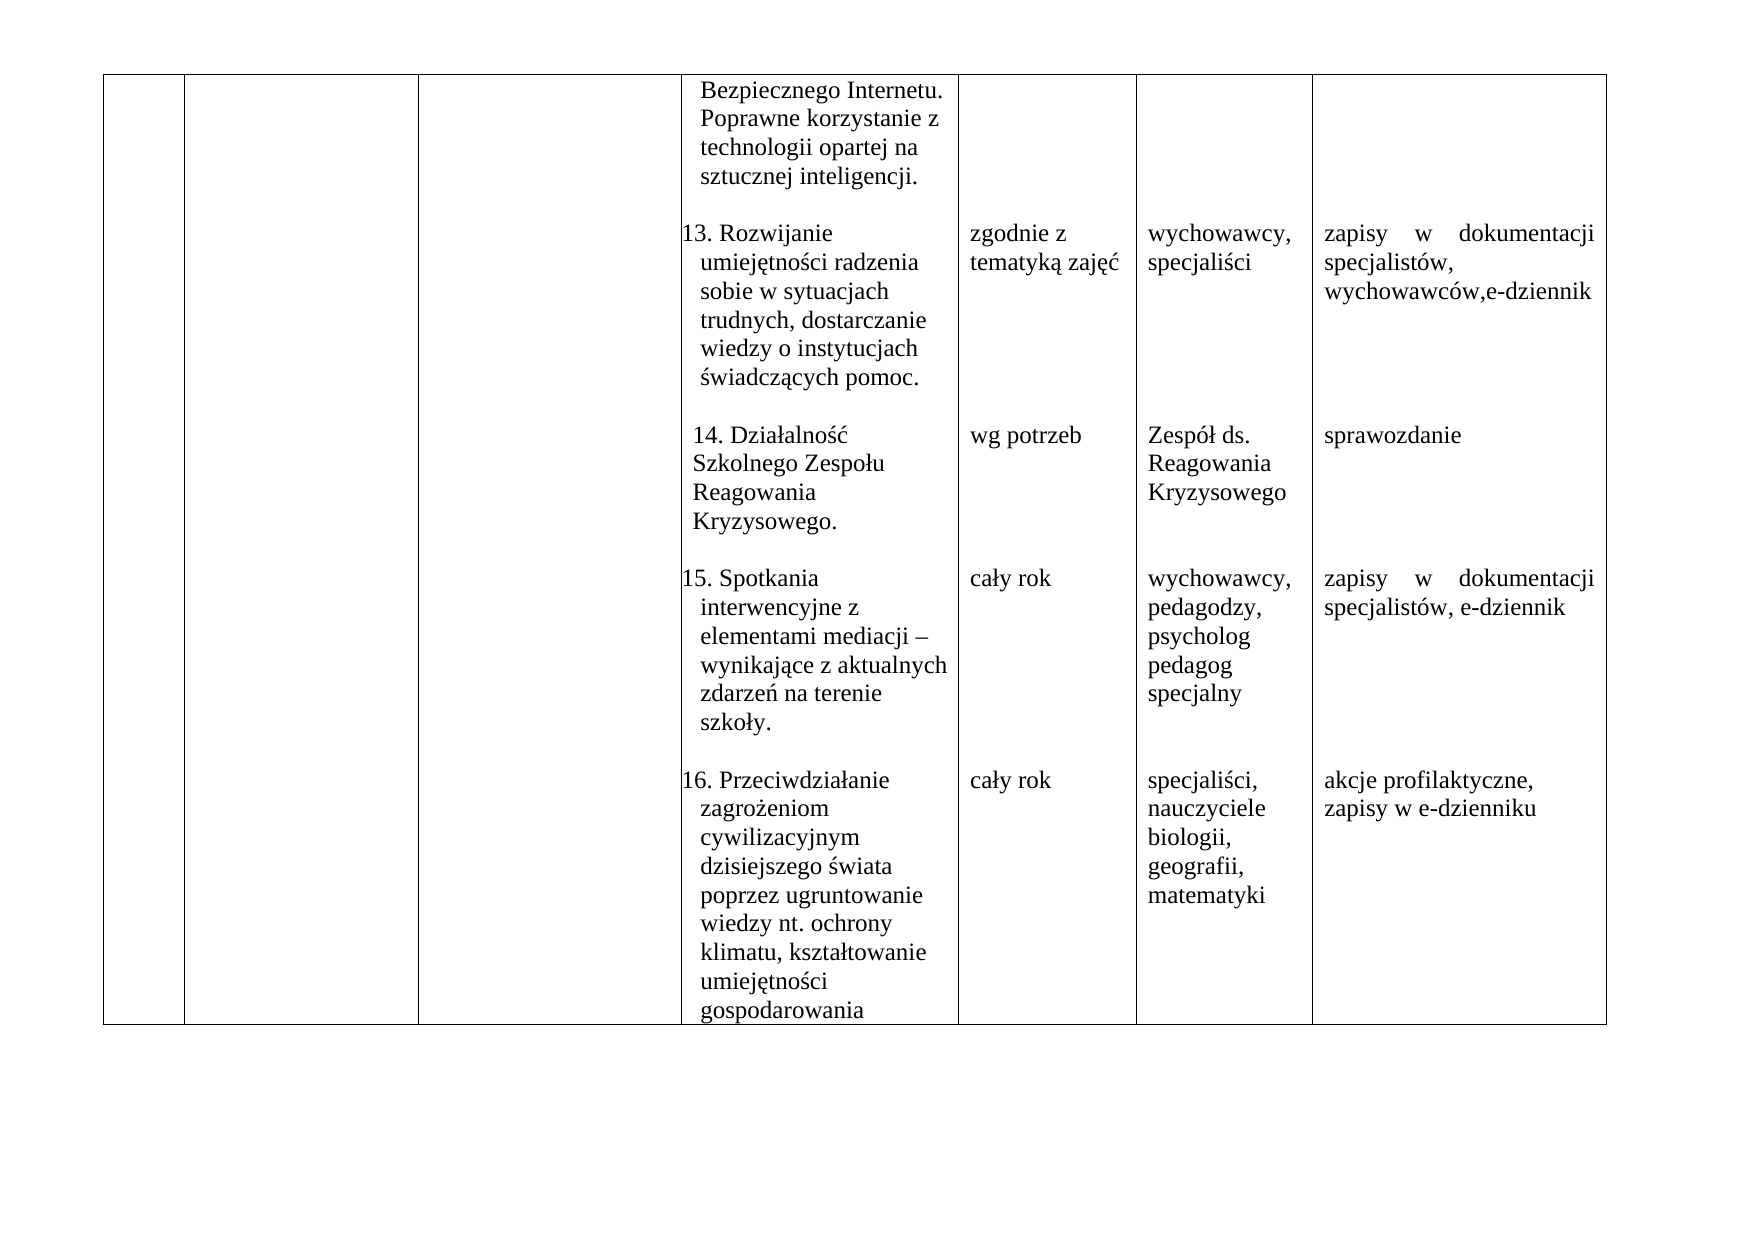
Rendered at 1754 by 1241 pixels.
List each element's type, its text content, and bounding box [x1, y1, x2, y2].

table_cell [104, 75, 184, 1023]
table_cell Bezpiecznego Internetu. Poprawne korzystanie z technologii opartej na sztucznej inteligencji. 13. Rozwijanie umiejętności radzenia sobie w sytuacjach trudnych, dostarczanie wiedzy o instytucjach świadczących pomoc. 14. Działalność Szkolnego Zespołu Reagowania Kryzysowego. 15. Spotkania interwencyjne z elementami mediacji – wynikające z aktualnych zdarzeń na terenie szkoły. 16. Przeciwdziałanie zagrożeniom cywilizacyjnym dzisiejszego świata poprzez ugruntowanie wiedzy nt. ochrony klimatu, kształtowanie umiejętności gospodarowania [682, 75, 958, 1023]
table_cell wychowawcy, specjaliści Zespół ds. Reagowania Kryzysowego wychowawcy, pedagodzy, psycholog pedagog specjalny specjaliści, nauczyciele biologii, geografii, matematyki [1137, 75, 1312, 1023]
table_cell zgodnie z tematyką zajęć wg potrzeb cały rok cały rok [959, 75, 1136, 1023]
table_cell [419, 75, 681, 1023]
table_cell zapisy w dokumentacji specjalistów, wychowawców,e-dziennik sprawozdanie zapisy w dokumentacji specjalistów, e-dziennik akcje profilaktyczne, zapisy w e-dzienniku [1313, 75, 1606, 1023]
table_cell [185, 75, 418, 1023]
